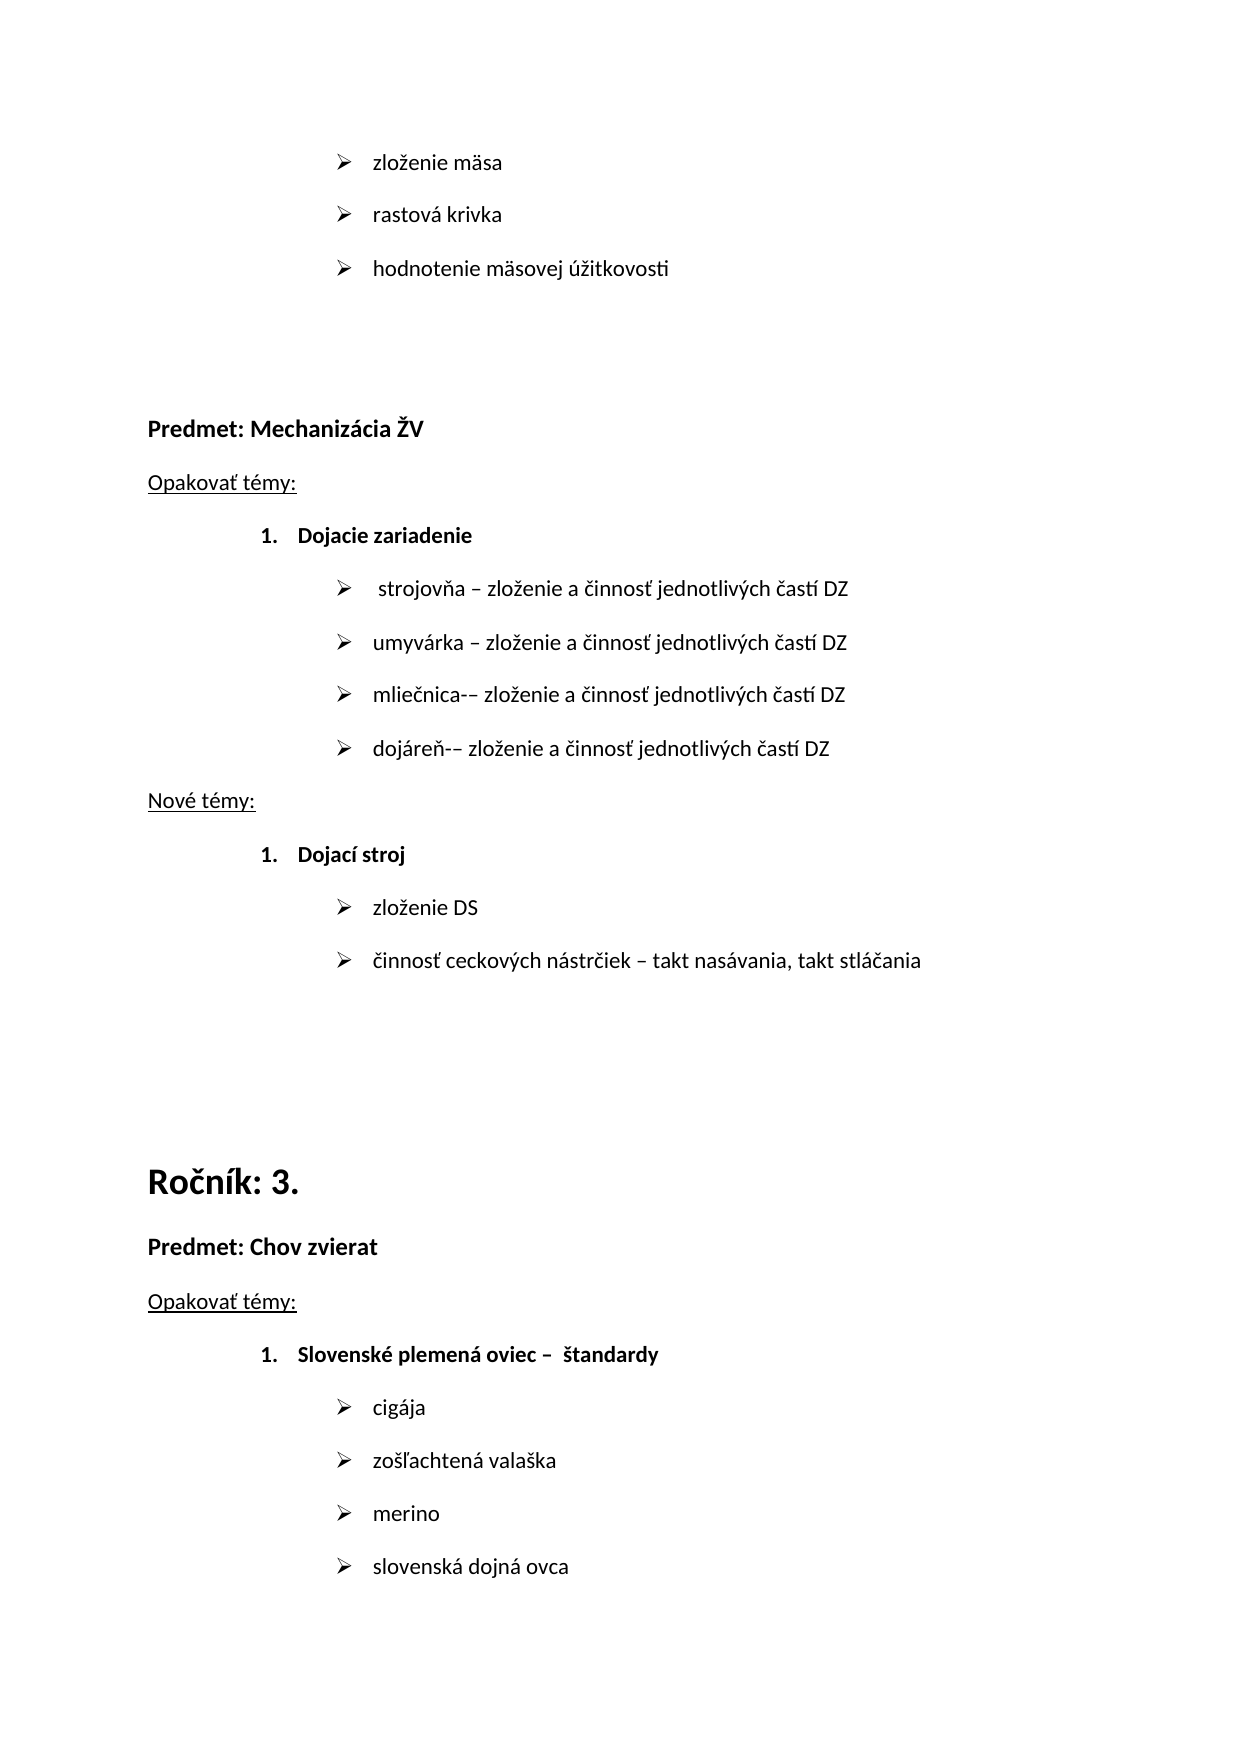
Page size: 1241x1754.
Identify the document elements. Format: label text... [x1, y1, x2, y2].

list rastová krivka [335, 201, 1093, 229]
list umyvárka – zloženie a činnosť jednotlivých častí DZ [335, 628, 1093, 656]
text Predmet: Chov zvierat [148, 1231, 1093, 1262]
list cigája [335, 1393, 1093, 1421]
list strojovňa – zloženie a činnosť jednotlivých častí DZ [335, 574, 1093, 603]
list Dojací stroj [260, 840, 1093, 868]
list činnosť ceckových nástrčiek – takt nasávania, takt stláčania [335, 946, 1093, 974]
list mliečnica-– zloženie a činnosť jednotlivých častí DZ [335, 681, 1093, 709]
text Ročník: 3. [148, 1158, 1093, 1204]
list Slovenské plemená oviec – štandardy [260, 1340, 1093, 1368]
text Opakovať témy: [148, 468, 1093, 497]
list slovenská dojná ovca [335, 1552, 1093, 1580]
list Dojacie zariadenie [260, 522, 1093, 549]
text Predmet: Mechanizácia ŽV [148, 413, 1093, 443]
list hodnotenie mäsovej úžitkovosti [335, 254, 1093, 282]
list zloženie mäsa [335, 148, 1093, 176]
text Nové témy: [148, 787, 1093, 815]
list zošľachtená valaška [335, 1446, 1093, 1474]
list merino [335, 1499, 1093, 1527]
text Opakovať témy: [148, 1287, 1093, 1315]
list dojáreň-– zloženie a činnosť jednotlivých častí DZ [335, 734, 1093, 762]
list zloženie DS [335, 893, 1093, 921]
